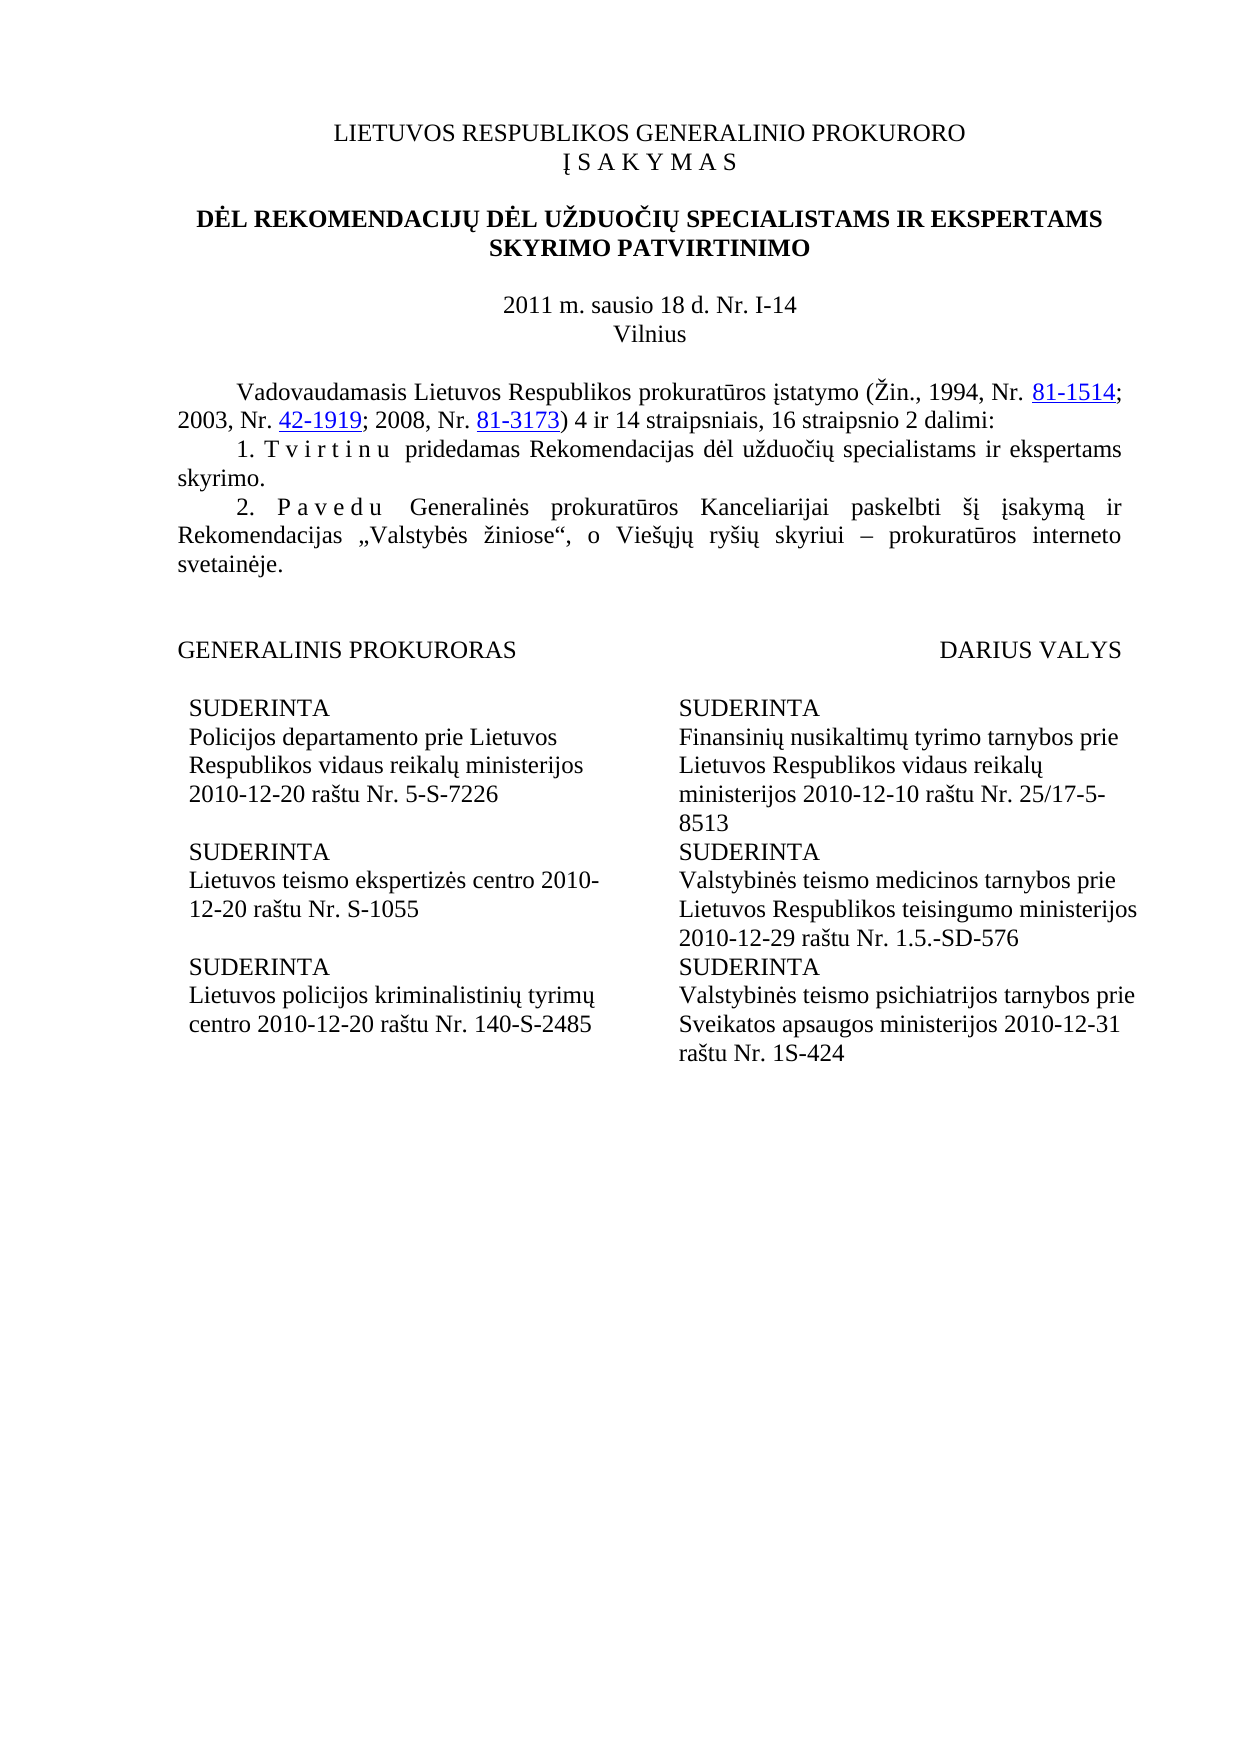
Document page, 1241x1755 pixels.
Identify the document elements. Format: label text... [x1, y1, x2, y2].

text DĖL REKOMENDACIJŲ DĖL UŽDUOČIŲ SPECIALISTAMS IR EKSPERTAMS SKYRIMO PATVIRTINIMO [177, 204, 1122, 262]
text 1. Tvirtinu pridedamas Rekomendacijas dėl užduočių specialistams ir ekspertams skyrimo. [177, 434, 1122, 492]
text Vadovaudamasis Lietuvos Respublikos prokuratūros įstatymo (Žin., 1994, Nr. 81-1514; 2003, Nr. 42-1919; 2008, Nr. 81-3173) 4 ir 14 straipsniais, 16 straipsnio 2 dalimi: [177, 377, 1122, 434]
text ĮSAKYMAS [177, 147, 1122, 176]
table_cell SUDERINTA Lietuvos teismo ekspertizės centro 2010-12-20 raštu Nr. S-1055 [177, 837, 638, 952]
text 2011 m. sausio 18 d. Nr. I-14 [177, 291, 1122, 319]
table_cell SUDERINTA Lietuvos policijos kriminalistinių tyrimų centro 2010-12-20 raštu Nr. 140-S-2485 [177, 952, 638, 1067]
table_cell SUDERINTA Valstybinės teismo psichiatrijos tarnybos prie Sveikatos apsaugos ministerijos 2010-12-31 raštu Nr. 1S-424 [639, 952, 1145, 1067]
table_header SUDERINTA Policijos departamento prie Lietuvos Respublikos vidaus reikalų ministerijos 2010-12-20 raštu Nr. 5-S-7226 [177, 693, 638, 837]
table_header SUDERINTA Finansinių nusikaltimų tyrimo tarnybos prie Lietuvos Respublikos vidaus reikalų ministerijos 2010-12-10 raštu Nr. 25/17-5-8513 [639, 693, 1145, 837]
text Vilnius [177, 319, 1122, 348]
text 2. Pavedu Generalinės prokuratūros Kanceliarijai paskelbti šį įsakymą ir Rekomendacijas „Valstybės žiniose“, o Viešųjų ryšių skyriui – prokuratūros interneto svetainėje. [177, 492, 1122, 578]
text Generalinis prokuroras Darius Valys [177, 636, 1122, 664]
table_cell SUDERINTA Valstybinės teismo medicinos tarnybos prie Lietuvos Respublikos teisingumo ministerijos 2010-12-29 raštu Nr. 1.5.-SD-576 [639, 837, 1145, 952]
text LIETUVOS RESPUBLIKOS GENERALINIO PROKURORO [177, 118, 1122, 147]
